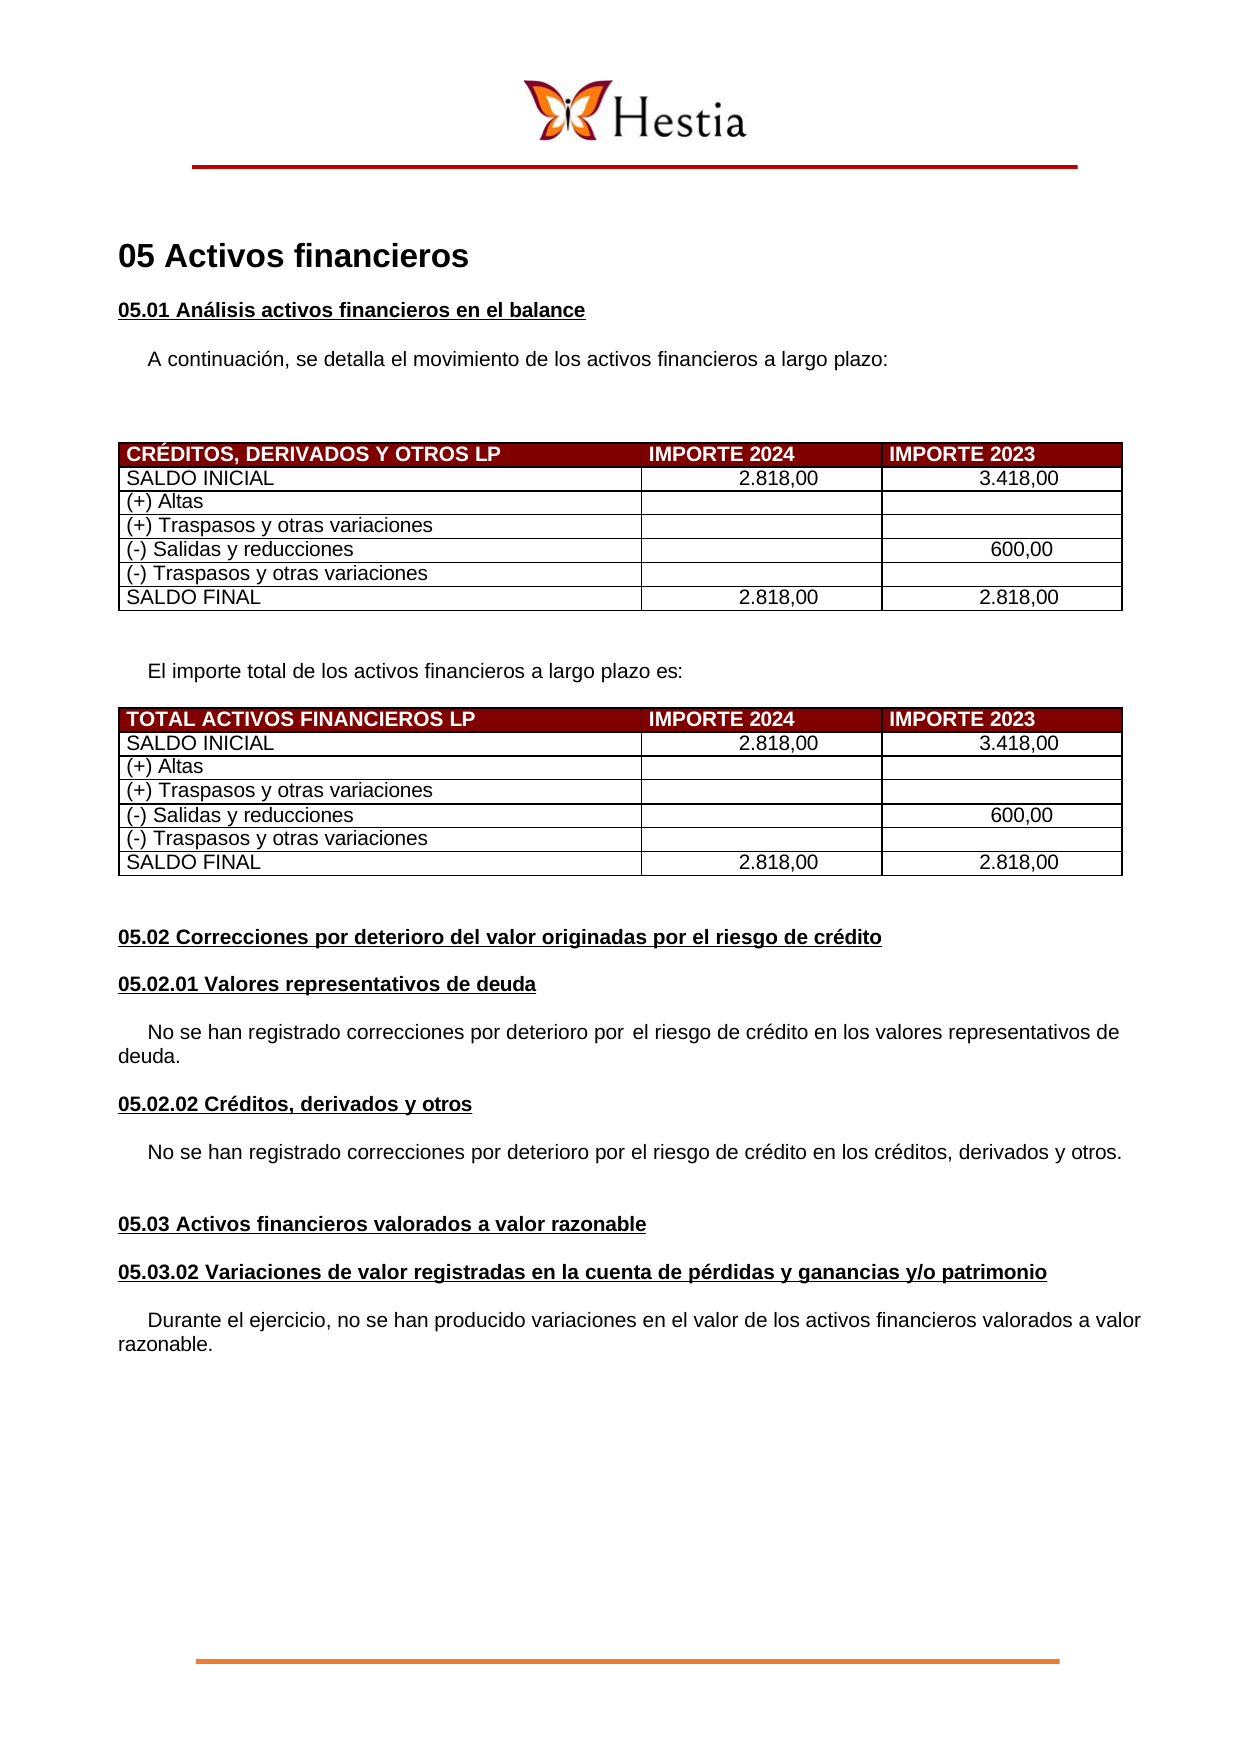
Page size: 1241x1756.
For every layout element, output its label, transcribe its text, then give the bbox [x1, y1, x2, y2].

table_cell [642, 828, 881, 851]
table_cell 600,00 [883, 539, 1121, 562]
table_header IMPORTE 2023 [883, 444, 1121, 466]
table_header IMPORTE 2023 [883, 709, 1121, 731]
table_cell [642, 539, 881, 562]
table_cell [642, 757, 881, 779]
text El importe total de los activos financieros a largo plazo es: [147, 659, 1167, 683]
table_cell (+) Traspasos y otras variaciones [120, 515, 641, 538]
text A continuación, se detalla el movimiento de los activos financieros a largo plazo: [147, 346, 1167, 370]
table_cell [642, 780, 881, 803]
list Correcciones por deterioro del valor originadas por el riesgo de crédito [118, 924, 1167, 948]
table_cell 2.818,00 [642, 587, 881, 609]
table_cell 3.418,00 [883, 468, 1121, 490]
table_cell (+) Traspasos y otras variaciones [120, 780, 641, 803]
table_cell 2.818,00 [883, 852, 1121, 874]
text No se han registrado correcciones por deterioro por el riesgo de crédito en los créditos, derivados y otros. [147, 1140, 1167, 1164]
table_cell [883, 563, 1121, 586]
text 05.03.02 Variaciones de valor registradas en la cuenta de pérdidas y ganancias y/o patrimonio [118, 1260, 1167, 1284]
list Créditos, derivados y otros [118, 1092, 1167, 1116]
table_header TOTAL ACTIVOS FINANCIEROS LP [120, 709, 641, 731]
table_cell [883, 780, 1121, 803]
list Activos financieros [118, 236, 1167, 274]
table_cell 2.818,00 [883, 587, 1121, 609]
table_cell 2.818,00 [642, 468, 881, 490]
table_cell [642, 515, 881, 538]
table_cell [883, 515, 1121, 538]
table_cell (+) Altas [120, 492, 641, 514]
table_cell [642, 805, 881, 827]
table_cell (+) Altas [120, 757, 641, 779]
table_header IMPORTE 2024 [642, 709, 881, 731]
table_cell 2.818,00 [642, 733, 881, 755]
table_header CRÉDITOS, DERIVADOS Y OTROS LP [120, 444, 641, 466]
list Activos financieros valorados a valor razonable [118, 1212, 1167, 1236]
text No se han registrado correcciones por deterioro por el riesgo de crédito en los valores representativos de deuda. [118, 1020, 1167, 1068]
table_cell (-) Traspasos y otras variaciones [120, 828, 641, 851]
table_cell (-) Salidas y reducciones [120, 805, 641, 827]
table_cell 2.818,00 [642, 852, 881, 874]
table_cell (-) Traspasos y otras variaciones [120, 563, 641, 586]
table_cell 600,00 [883, 805, 1121, 827]
table_cell (-) Salidas y reducciones [120, 539, 641, 562]
table_cell SALDO FINAL [120, 852, 641, 874]
table_cell [883, 757, 1121, 779]
list Valores representativos de deuda [118, 972, 1167, 996]
list Análisis activos financieros en el balance [118, 298, 1167, 322]
table_header IMPORTE 2024 [642, 444, 881, 466]
text Durante el ejercicio, no se han producido variaciones en el valor de los activos financieros valorados a valor razonable. [118, 1308, 1167, 1356]
table_cell SALDO INICIAL [120, 733, 641, 755]
table_cell 3.418,00 [883, 733, 1121, 755]
table_cell SALDO FINAL [120, 587, 641, 609]
table_cell [883, 828, 1121, 851]
table_cell [883, 492, 1121, 514]
table_cell [642, 563, 881, 586]
table_cell SALDO INICIAL [120, 468, 641, 490]
table_cell [642, 492, 881, 514]
